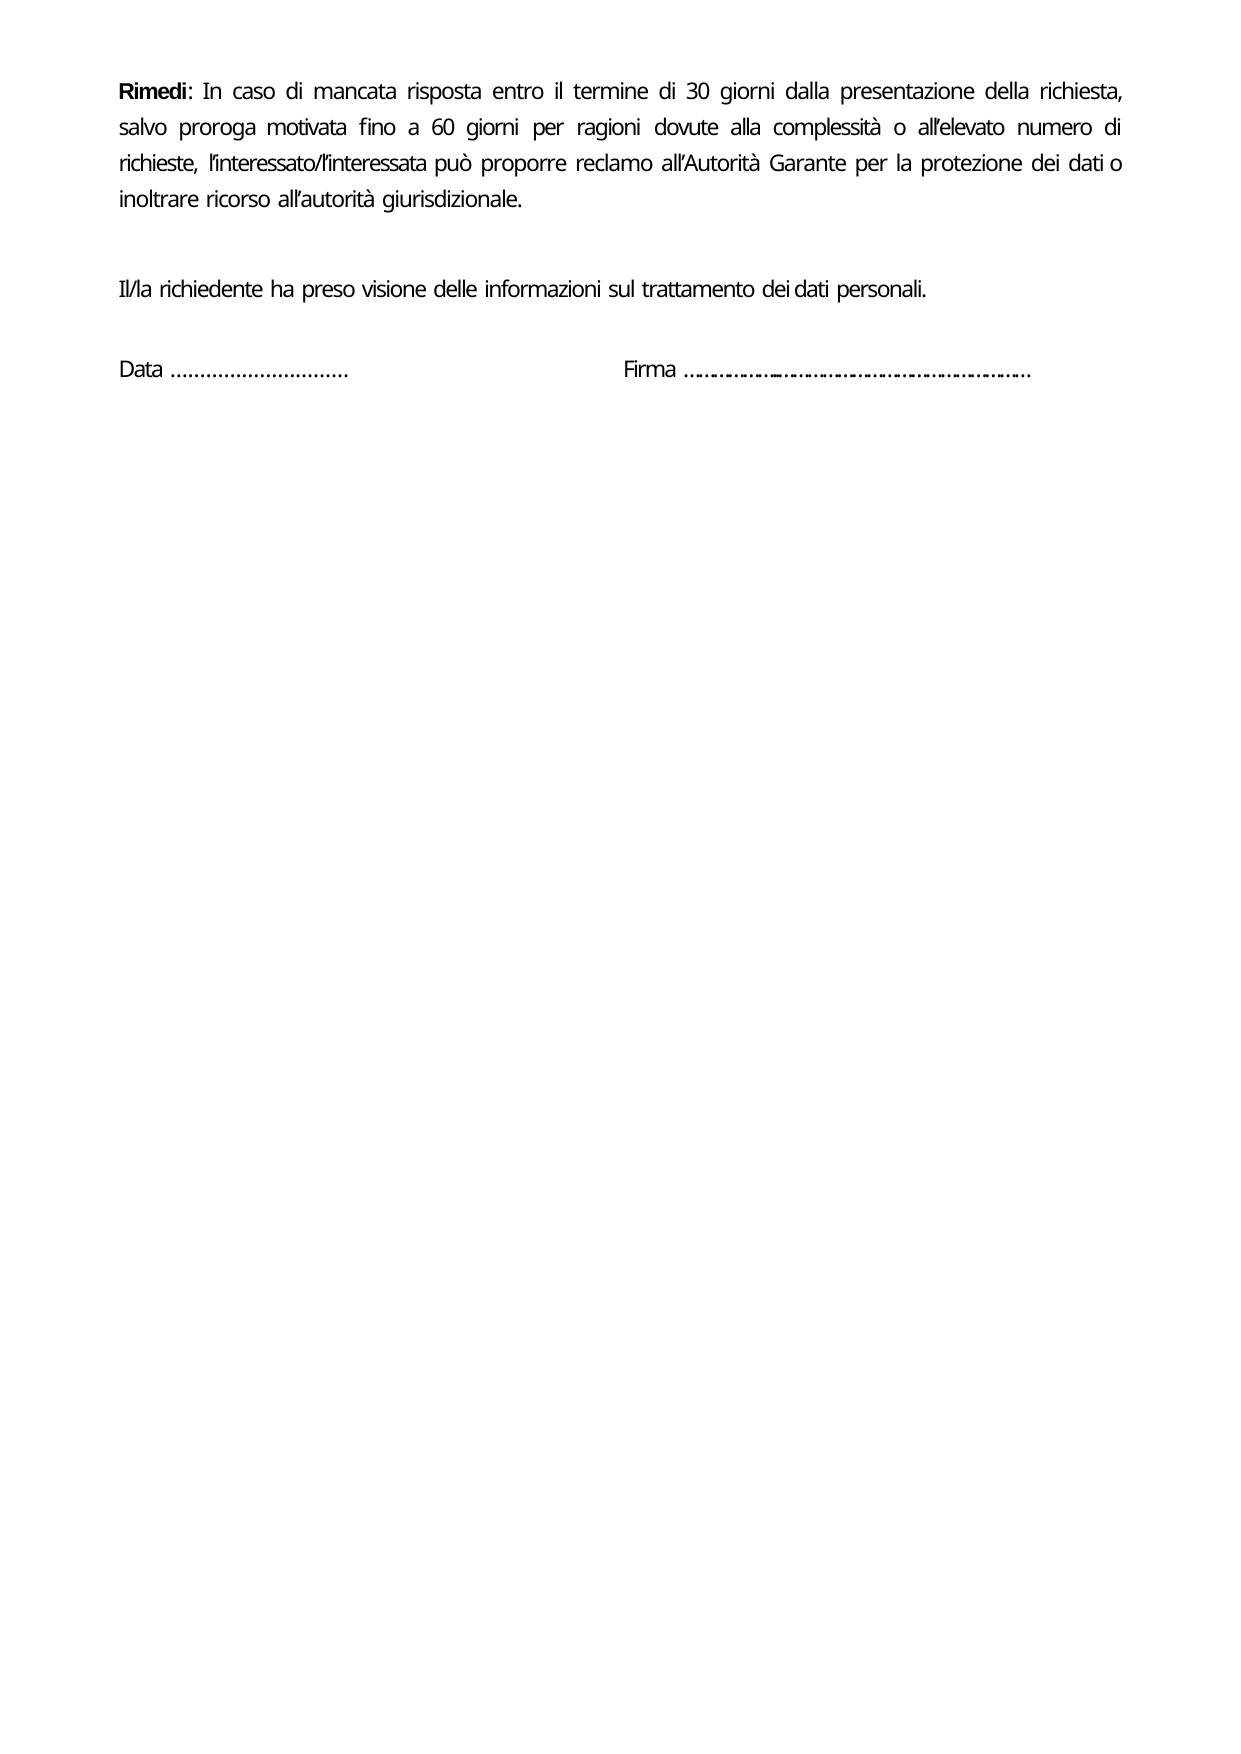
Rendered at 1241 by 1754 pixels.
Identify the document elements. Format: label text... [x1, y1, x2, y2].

text Rimedi: In caso di mancata risposta entro il termine di 30 giorni dalla presentazione della richiesta, salvo proroga motivata fino a 60 giorni per ragioni dovute alla complessità o all’elevato numero di richieste, l’interessato/l’interessata può proporre reclamo all’Autorità Garante per la protezione dei dati o inoltrare ricorso all’autorità giurisdizionale. [118, 75, 1125, 214]
text Il/la richiedente ha preso visione delle informazioni sul trattamento dei dati personali. [118, 273, 1137, 304]
text Data ………………………… Firma ………………..…………………………………………… [118, 353, 1137, 384]
